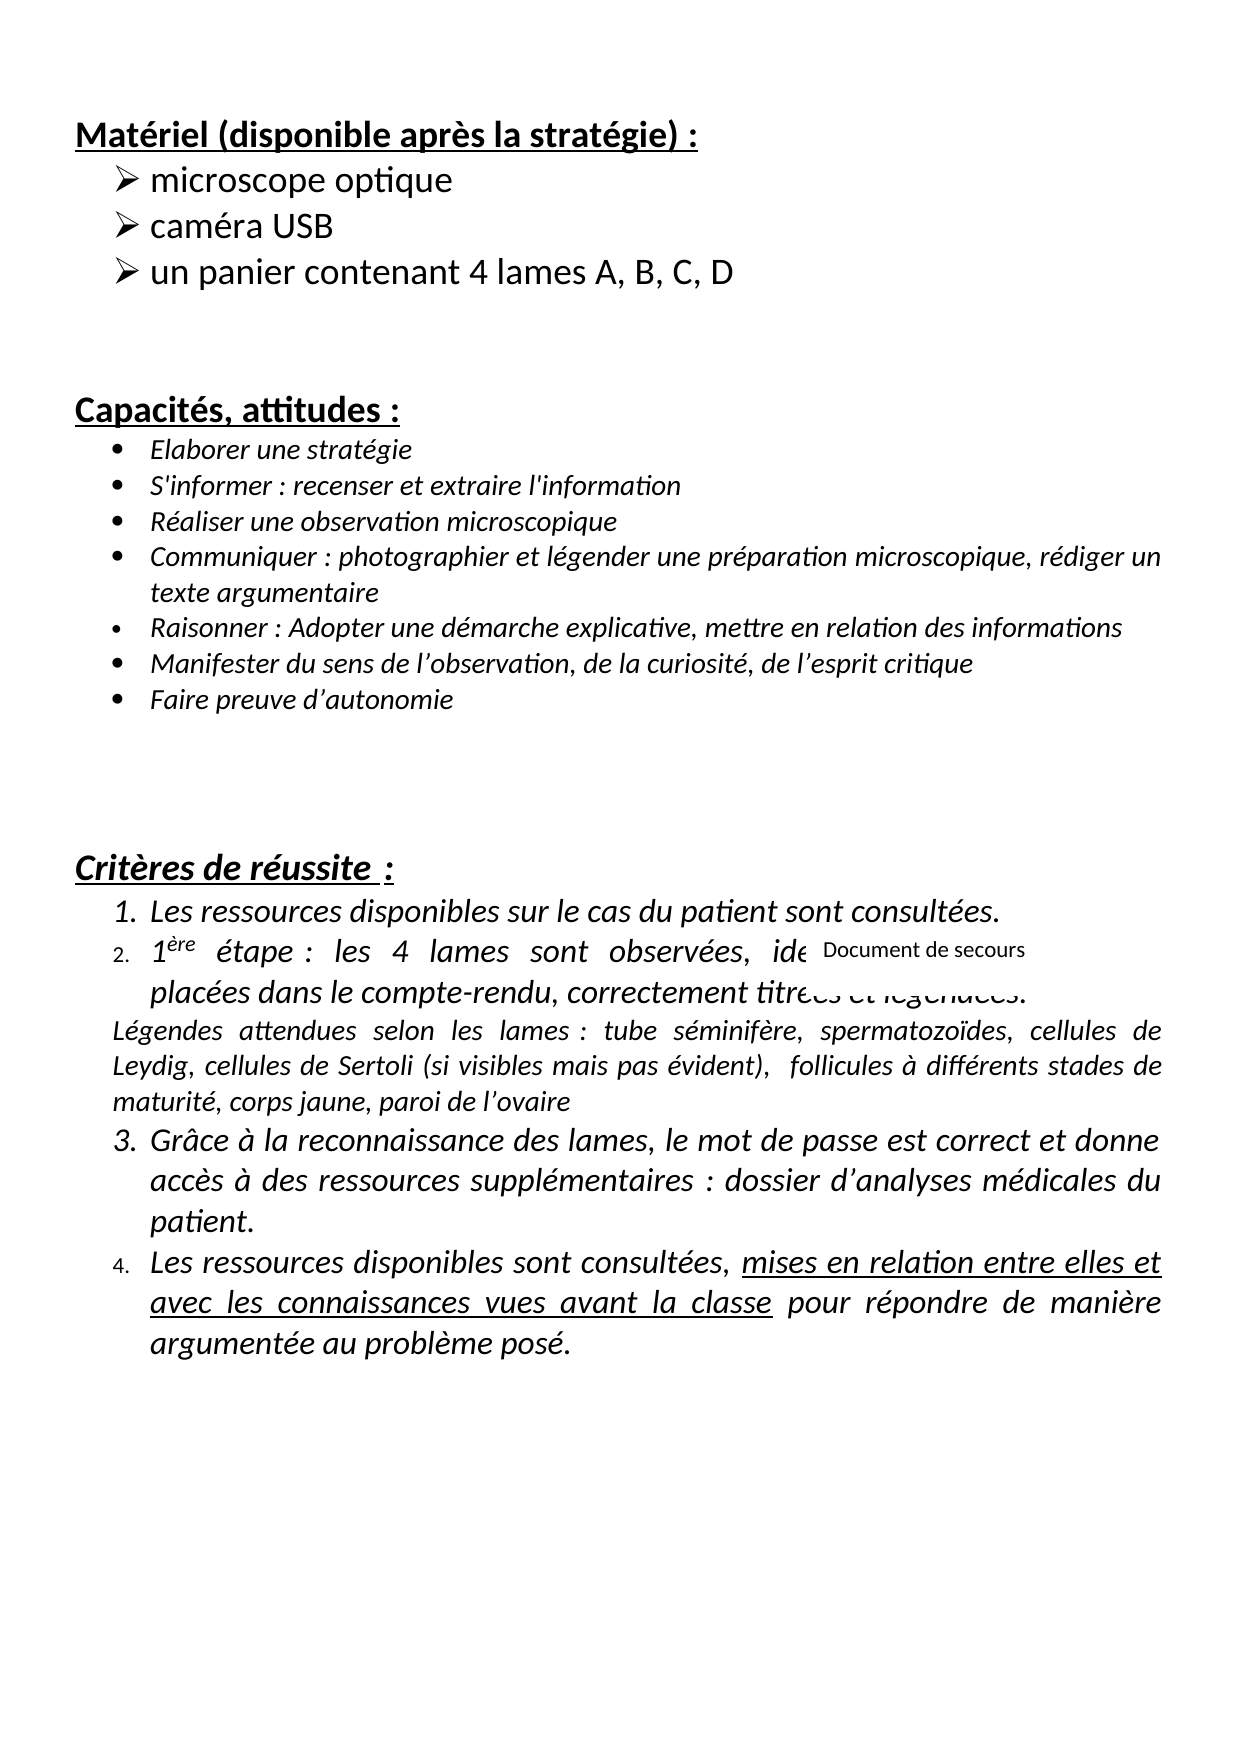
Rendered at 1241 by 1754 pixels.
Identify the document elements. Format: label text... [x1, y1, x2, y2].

list Les ressources disponibles sur le cas du patient sont consultées. [112, 889, 1165, 930]
list Réaliser une observation microscopique [112, 503, 1165, 538]
list Les ressources disponibles sont consultées, mises en relation entre elles et avec les connaissances vues avant la classe pour répondre de manière argumentée au problème posé. [112, 1241, 1165, 1363]
list microscope optique [112, 156, 1165, 202]
list Faire preuve d’autonomie [112, 681, 1165, 716]
list un panier contenant 4 lames A, B, C, D [112, 248, 1165, 294]
list Grâce à la reconnaissance des lames, le mot de passe est correct et donne accès à des ressources supplémentaires : dossier d’analyses médicales du patient. [112, 1119, 1165, 1241]
list caméra USB [112, 202, 1165, 248]
text Capacités, attitudes : [75, 386, 1165, 431]
list Elaborer une stratégie [112, 431, 1165, 467]
list Légendes attendues selon les lames : tube séminifère, spermatozoïdes, cellules de Leydig, cellules de Sertoli (si visibles mais pas évident), follicules à différents stades de maturité, corps jaune, paroi de l’ovaire [112, 1012, 1165, 1119]
list Communiquer : photographier et légender une préparation microscopique, rédiger un texte argumentaire [112, 538, 1165, 609]
list S'informer : recenser et extraire l'information [112, 467, 1165, 503]
text Matériel (disponible après la stratégie) : [75, 111, 1165, 156]
text Document de secours [823, 936, 1223, 964]
list 1ère étape : les 4 lames sont observées, identifiées, photographiées, placées dans le compte-rendu, correctement titrées et légendées. [112, 930, 1165, 1012]
list Manifester du sens de l’observation, de la curiosité, de l’esprit critique [112, 645, 1165, 681]
list Raisonner : Adopter une démarche explicative, mettre en relation des informations [112, 609, 1165, 645]
text Critères de réussite : [75, 844, 1165, 889]
list Légendes attendues selon les lames : tube séminifère, spermatozoïdes, cellules de Leydig, cellules de Sertoli (si visibles mais pas évident), follicules à différents stades de maturité, corps jaune, paroi de l’ovaire [808, 928, 1239, 995]
